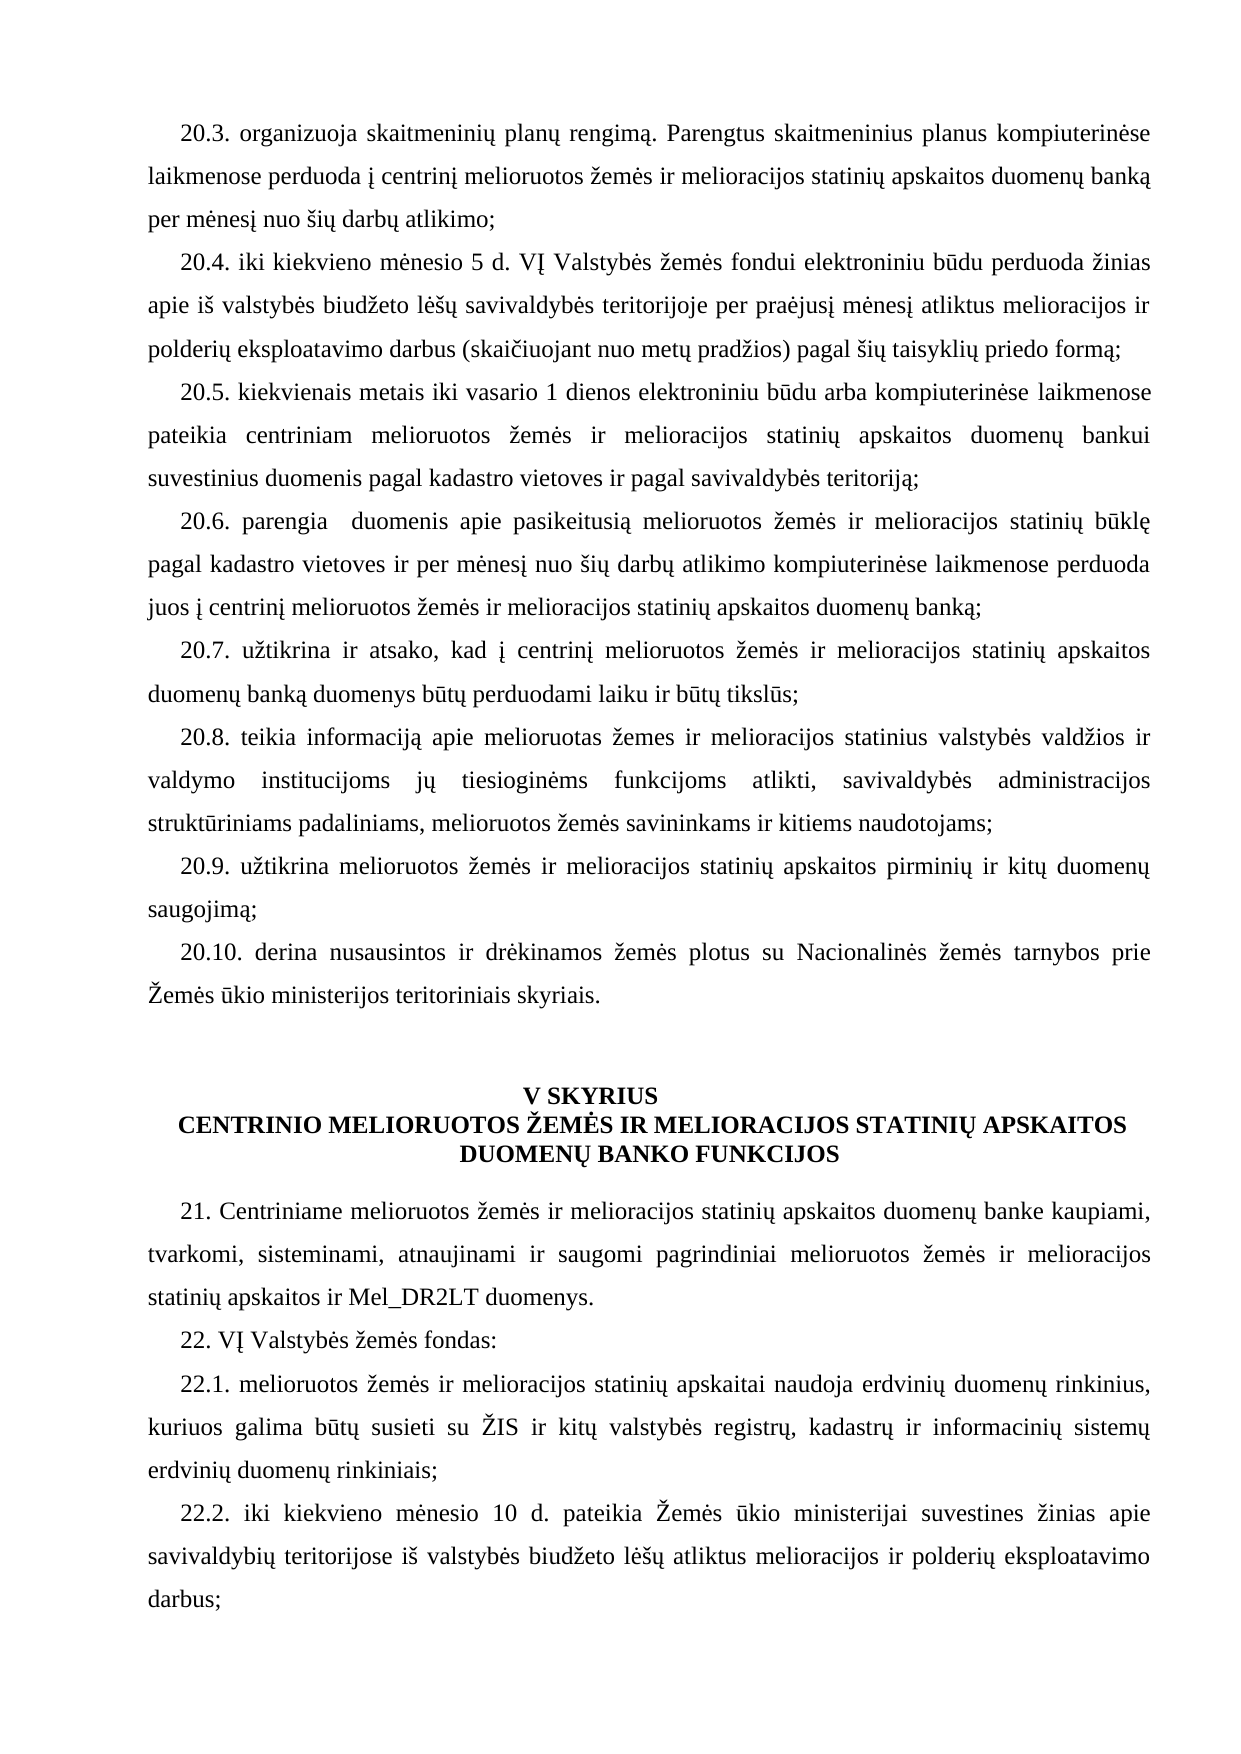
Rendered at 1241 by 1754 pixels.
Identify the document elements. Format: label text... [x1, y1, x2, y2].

text 20.8. teikia informaciją apie melioruotas žemes ir melioracijos statinius valstybės valdžios ir valdymo institucijoms jų tiesioginėms funkcijoms atlikti, savivaldybės administracijos struktūriniams padaliniams, melioruotos žemės savininkams ir kitiems naudotojams; [148, 722, 1152, 837]
text 22.1. melioruotos žemės ir melioracijos statinių apskaitai naudoja erdvinių duomenų rinkinius, kuriuos galima būtų susieti su ŽIS ir kitų valstybės registrų, kadastrų ir informacinių sistemų erdvinių duomenų rinkiniais; [148, 1369, 1152, 1484]
text 20.6. parengia duomenis apie pasikeitusią melioruotos žemės ir melioracijos statinių būklę pagal kadastro vietoves ir per mėnesį nuo šių darbų atlikimo kompiuterinėse laikmenose perduoda juos į centrinį melioruotos žemės ir melioracijos statinių apskaitos duomenų banką; [148, 506, 1152, 621]
text 21. Centriniame melioruotos žemės ir melioracijos statinių apskaitos duomenų banke kaupiami, tvarkomi, sisteminami, atnaujinami ir saugomi pagrindiniai melioruotos žemės ir melioracijos statinių apskaitos ir Mel_DR2LT duomenys. [148, 1196, 1152, 1311]
text 22. VĮ Valstybės žemės fondas: [148, 1326, 1152, 1354]
text CENTRINIO MELIORUOTOS ŽEMĖS IR MELIORACIJOS STATINIŲ APSKAITOS DUOMENŲ BANKO FUNKCIJOS [148, 1110, 1152, 1167]
text 20.3. organizuoja skaitmeninių planų rengimą. Parengtus skaitmeninius planus kompiuterinėse laikmenose perduoda į centrinį melioruotos žemės ir melioracijos statinių apskaitos duomenų banką per mėnesį nuo šių darbų atlikimo; [148, 118, 1152, 233]
text 20.7. užtikrina ir atsako, kad į centrinį melioruotos žemės ir melioracijos statinių apskaitos duomenų banką duomenys būtų perduodami laiku ir būtų tikslūs; [148, 636, 1152, 707]
text V SKYRIUS [523, 1081, 1152, 1110]
text 20.9. užtikrina melioruotos žemės ir melioracijos statinių apskaitos pirminių ir kitų duomenų saugojimą; [148, 851, 1152, 923]
text 20.4. iki kiekvieno mėnesio 5 d. VĮ Valstybės žemės fondui elektroniniu būdu perduoda žinias apie iš valstybės biudžeto lėšų savivaldybės teritorijoje per praėjusį mėnesį atliktus melioracijos ir polderių eksploatavimo darbus (skaičiuojant nuo metų pradžios) pagal šių taisyklių priedo formą; [148, 247, 1152, 362]
text 22.2. iki kiekvieno mėnesio 10 d. pateikia Žemės ūkio ministerijai suvestines žinias apie savivaldybių teritorijose iš valstybės biudžeto lėšų atliktus melioracijos ir polderių eksploatavimo darbus; [148, 1498, 1152, 1613]
text 20.5. kiekvienais metais iki vasario 1 dienos elektroniniu būdu arba kompiuterinėse laikmenose pateikia centriniam melioruotos žemės ir melioracijos statinių apskaitos duomenų bankui suvestinius duomenis pagal kadastro vietoves ir pagal savivaldybės teritoriją; [148, 377, 1152, 492]
text 20.10. derina nusausintos ir drėkinamos žemės plotus su Nacionalinės žemės tarnybos prie Žemės ūkio ministerijos teritoriniais skyriais. [148, 937, 1152, 1009]
